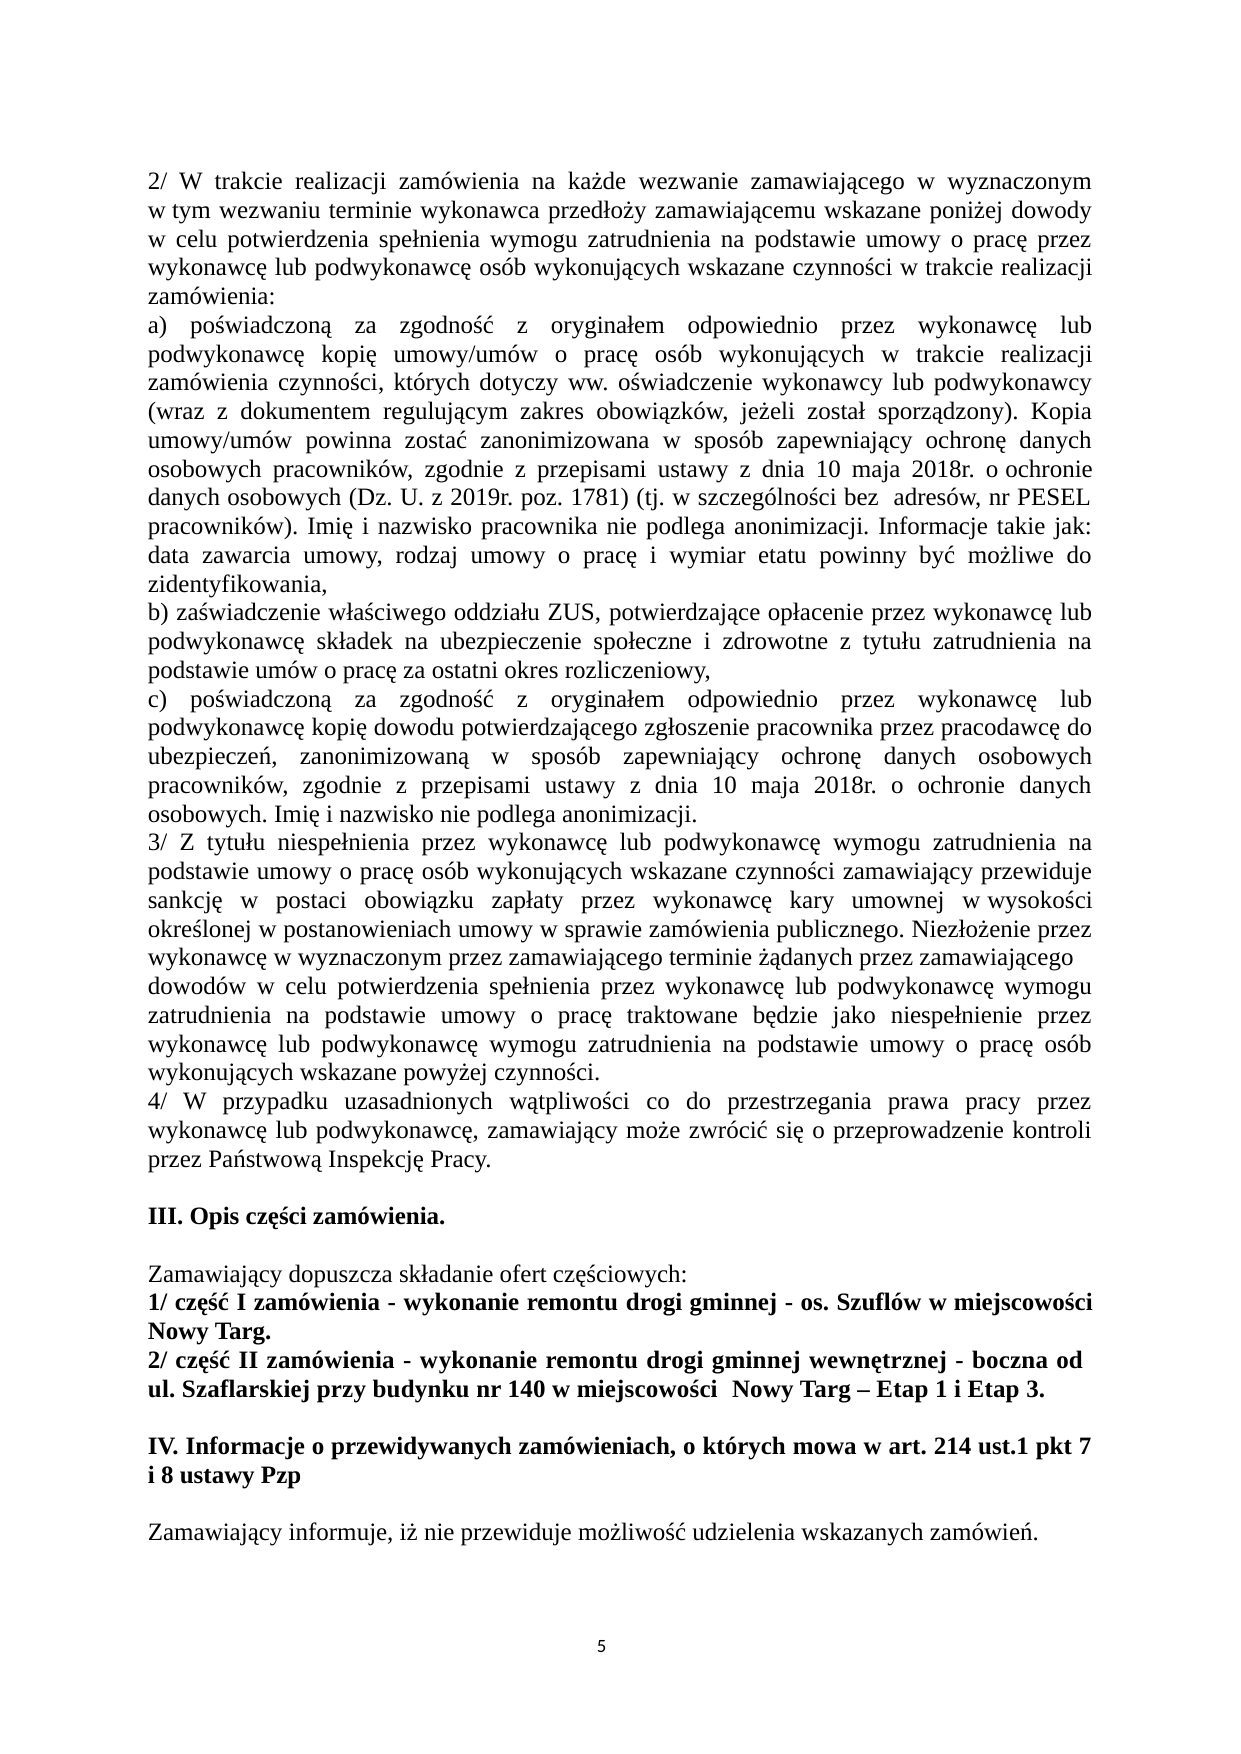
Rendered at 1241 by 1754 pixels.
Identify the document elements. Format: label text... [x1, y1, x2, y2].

text III. Opis części zamówienia. [148, 1201, 1093, 1230]
text 1/ część I zamówienia - wykonanie remontu drogi gminnej - os. Szuflów w miejscowości Nowy Targ. [148, 1287, 1093, 1345]
text 3/ Z tytułu niespełnienia przez wykonawcę lub podwykonawcę wymogu zatrudnienia na podstawie umowy o pracę osób wykonujących wskazane czynności zamawiający przewiduje sankcję w postaci obowiązku zapłaty przez wykonawcę kary umownej w wysokości określonej w postanowieniach umowy w sprawie zamówienia publicznego. Niezłożenie przez wykonawcę w wyznaczonym przez zamawiającego terminie żądanych przez zamawiającego [148, 827, 1093, 971]
text 4/ W przypadku uzasadnionych wątpliwości co do przestrzegania prawa pracy przez wykonawcę lub podwykonawcę, zamawiający może zwrócić się o przeprowadzenie kontroli przez Państwową Inspekcję Pracy. [148, 1086, 1093, 1172]
text 2/ W trakcie realizacji zamówienia na każde wezwanie zamawiającego w wyznaczonym w tym wezwaniu terminie wykonawca przedłoży zamawiającemu wskazane poniżej dowody w celu potwierdzenia spełnienia wymogu zatrudnienia na podstawie umowy o pracę przez wykonawcę lub podwykonawcę osób wykonujących wskazane czynności w trakcie realizacji zamówienia: [148, 166, 1093, 310]
text Zamawiający dopuszcza składanie ofert częściowych: [148, 1259, 1093, 1287]
text IV. Informacje o przewidywanych zamówieniach, o których mowa w art. 214 ust.1 pkt 7 i 8 ustawy Pzp [148, 1431, 1093, 1489]
text b) zaświadczenie właściwego oddziału ZUS, potwierdzające opłacenie przez wykonawcę lub podwykonawcę składek na ubezpieczenie społeczne i zdrowotne z tytułu zatrudnienia na podstawie umów o pracę za ostatni okres rozliczeniowy, [148, 597, 1093, 684]
text 2/ część II zamówienia - wykonanie remontu drogi gminnej wewnętrznej - boczna od ul. Szaflarskiej przy budynku nr 140 w miejscowości Nowy Targ – Etap 1 i Etap 3. [148, 1345, 1093, 1402]
text Zamawiający informuje, iż nie przewiduje możliwość udzielenia wskazanych zamówień. [148, 1517, 1093, 1546]
text c) poświadczoną za zgodność z oryginałem odpowiednio przez wykonawcę lub podwykonawcę kopię dowodu potwierdzającego zgłoszenie pracownika przez pracodawcę do ubezpieczeń, zanonimizowaną w sposób zapewniający ochronę danych osobowych pracowników, zgodnie z przepisami ustawy z dnia 10 maja 2018r. o ochronie danych osobowych. Imię i nazwisko nie podlega anonimizacji. [148, 684, 1093, 827]
text a) poświadczoną za zgodność z oryginałem odpowiednio przez wykonawcę lub podwykonawcę kopię umowy/umów o pracę osób wykonujących w trakcie realizacji zamówienia czynności, których dotyczy ww. oświadczenie wykonawcy lub podwykonawcy (wraz z dokumentem regulującym zakres obowiązków, jeżeli został sporządzony). Kopia umowy/umów powinna zostać zanonimizowana w sposób zapewniający ochronę danych osobowych pracowników, zgodnie z przepisami ustawy z dnia 10 maja 2018r. o ochronie danych osobowych (Dz. U. z 2019r. poz. 1781) (tj. w szczególności bez adresów, nr PESEL pracowników). Imię i nazwisko pracownika nie podlega anonimizacji. Informacje takie jak: data zawarcia umowy, rodzaj umowy o pracę i wymiar etatu powinny być możliwe do zidentyfikowania, [148, 310, 1093, 597]
text dowodów w celu potwierdzenia spełnienia przez wykonawcę lub podwykonawcę wymogu zatrudnienia na podstawie umowy o pracę traktowane będzie jako niespełnienie przez wykonawcę lub podwykonawcę wymogu zatrudnienia na podstawie umowy o pracę osób wykonujących wskazane powyżej czynności. [148, 971, 1093, 1086]
